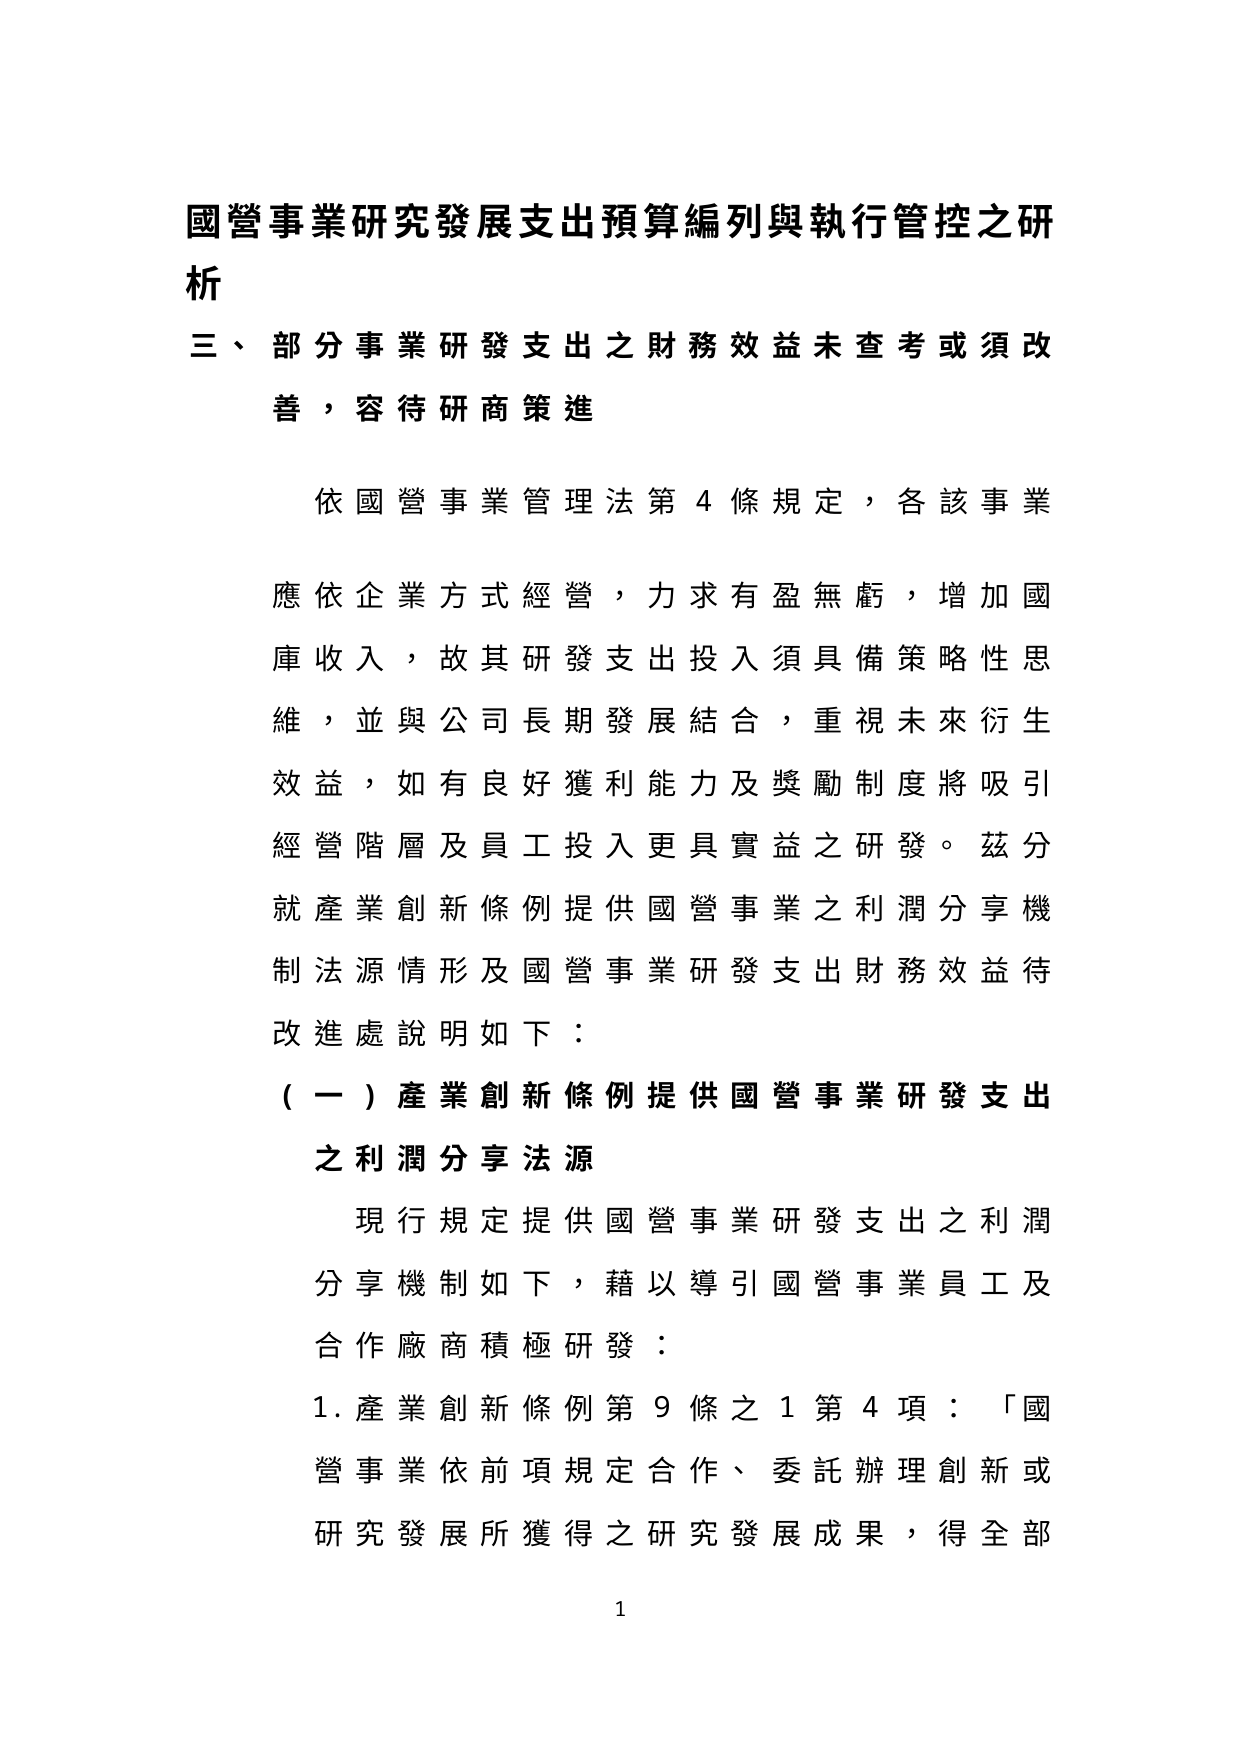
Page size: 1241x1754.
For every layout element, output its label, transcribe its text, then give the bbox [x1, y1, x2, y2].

text 三、部分事業研發支出之財務效益未查考或須改善，容待研商策進 [183, 302, 1058, 427]
text 依國營事業管理法第4條規定，各該事業應依企業方式經營，力求有盈無虧，增加國庫收入，故其研發支出投入須具備策略性思維，並與公司長期發展結合，重視未來衍生效益，如有良好獲利能力及獎勵制度將吸引經營階層及員工投入更具實益之研發。茲分就產業創新條例提供國營事業之利潤分享機制法源情形及國營事業研發支出財務效益待改進處說明如下： [242, 427, 1058, 1052]
text 現行規定提供國營事業研發支出之利潤分享機制如下，藉以導引國營事業員工及合作廠商積極研發： [271, 1177, 1058, 1365]
text 1.產業創新條例第9條之1第4項：「國營事業依前項規定合作、委託辦理創新或研究發展所獲得之研究發展成果，得全部 [271, 1365, 1058, 1552]
text (一)產業創新條例提供國營事業研發支出之利潤分享法源 [242, 1052, 1058, 1177]
text 國營事業研究發展支出預算編列與執行管控之研析 [183, 177, 1058, 302]
